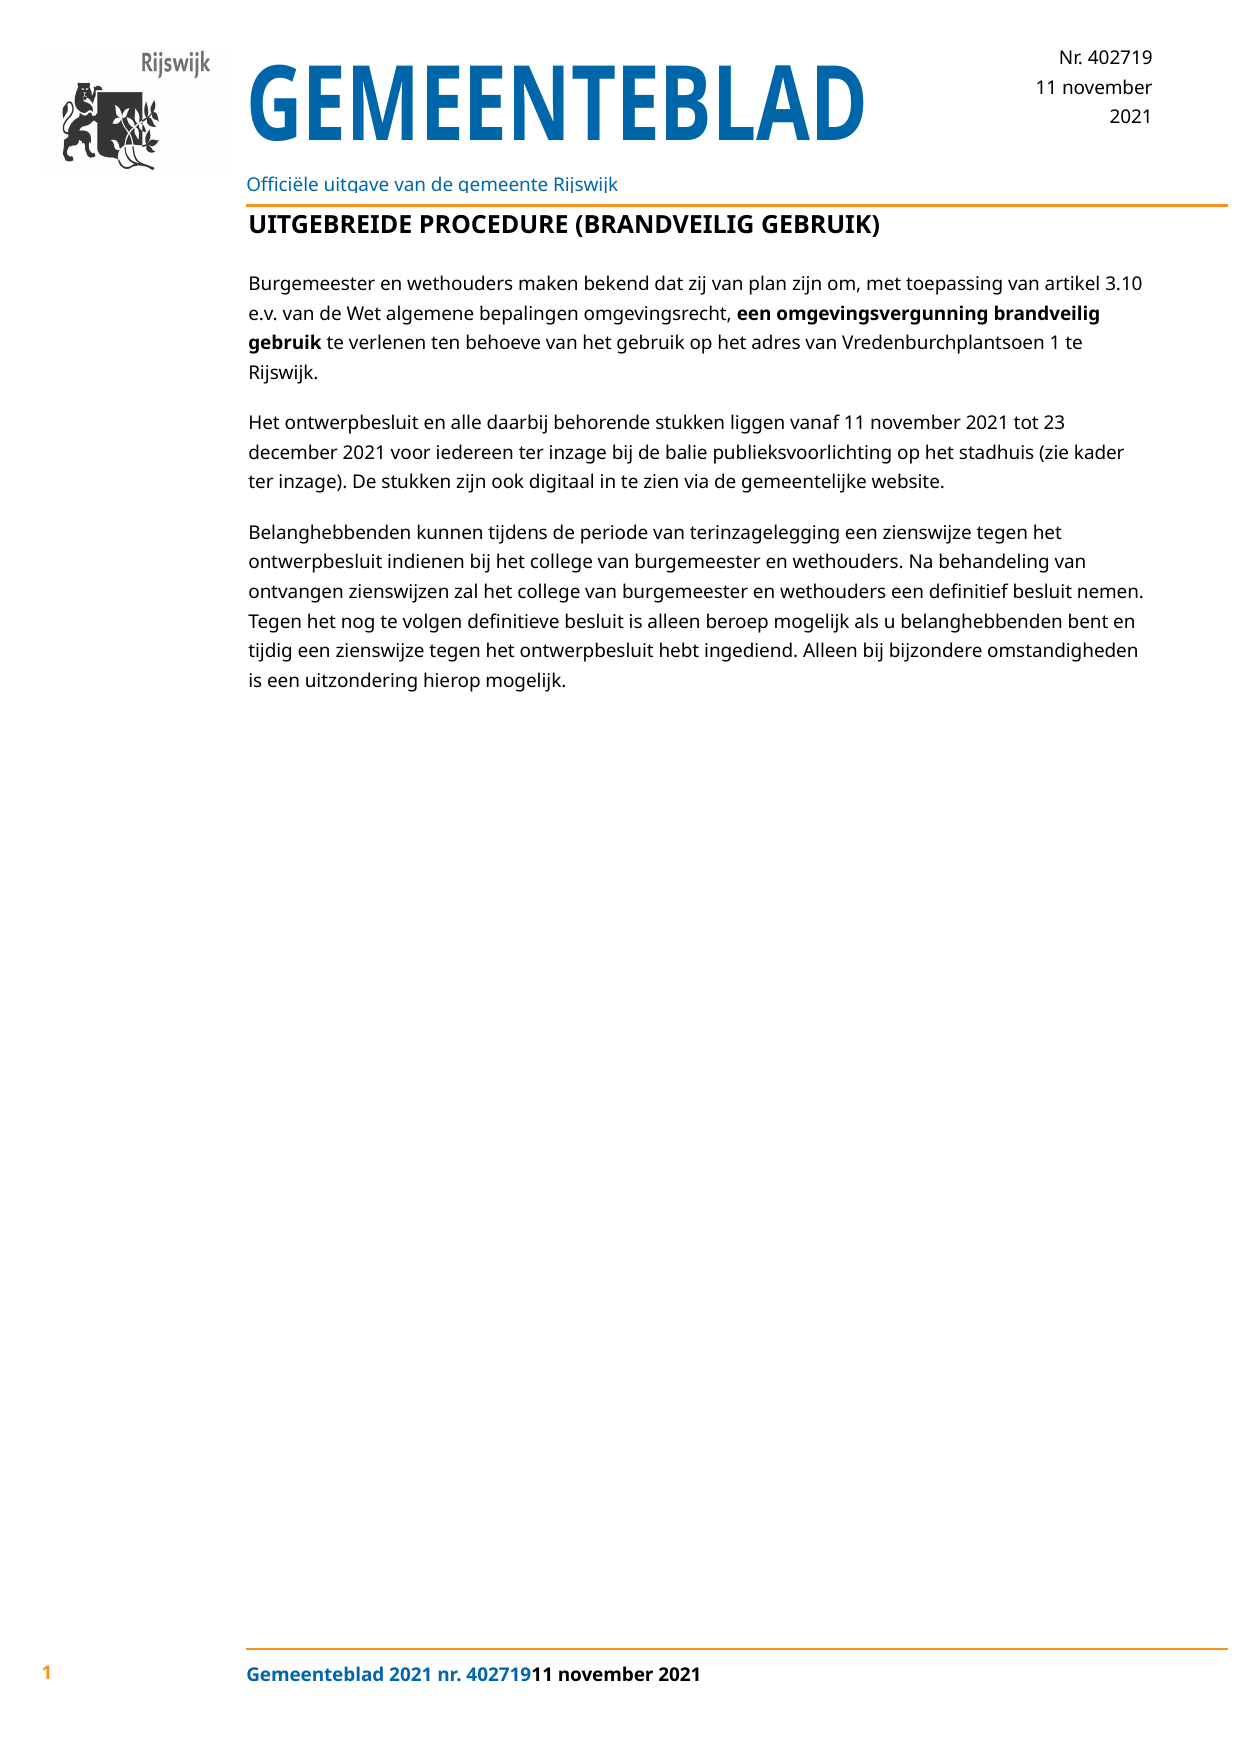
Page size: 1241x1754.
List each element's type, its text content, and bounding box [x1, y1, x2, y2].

text Burgemeester en wethouders maken bekend dat zij van plan zijn om, met toepassing van artikel 3.10 e.v. van de Wet algemene bepalingen omgevingsrecht, een omgevingsvergunning brandveilig gebruik te verlenen ten behoeve van het gebruik op het adres van Vredenburchplantsoen 1 te Rijswijk. [248, 270, 1152, 385]
text Belanghebbenden kunnen tijdens de periode van terinzagelegging een zienswijze tegen het ontwerpbesluit indienen bij het college van burgemeester en wethouders. Na behandeling van ontvangen zienswijzen zal het college van burgemeester en wethouders een definitief besluit nemen. Tegen het nog te volgen definitieve besluit is alleen beroep mogelijk als u belanghebbenden bent en tijdig een zienswijze tegen het ontwerpbesluit hebt ingediend. Alleen bij bijzondere omstandigheden is een uitzondering hierop mogelijk. [248, 519, 1152, 693]
text Het ontwerpbesluit en alle daarbij behorende stukken liggen vanaf 11 november 2021 tot 23 december 2021 voor iedereen ter inzage bij de balie publieksvoorlichting op het stadhuis (zie kader ter inzage). De stukken zijn ook digitaal in te zien via de gemeentelijke website. [248, 409, 1152, 494]
text UITGEBREIDE PROCEDURE (BRANDVEILIG GEBRUIK) [248, 207, 1152, 241]
picture [41, 47, 231, 172]
